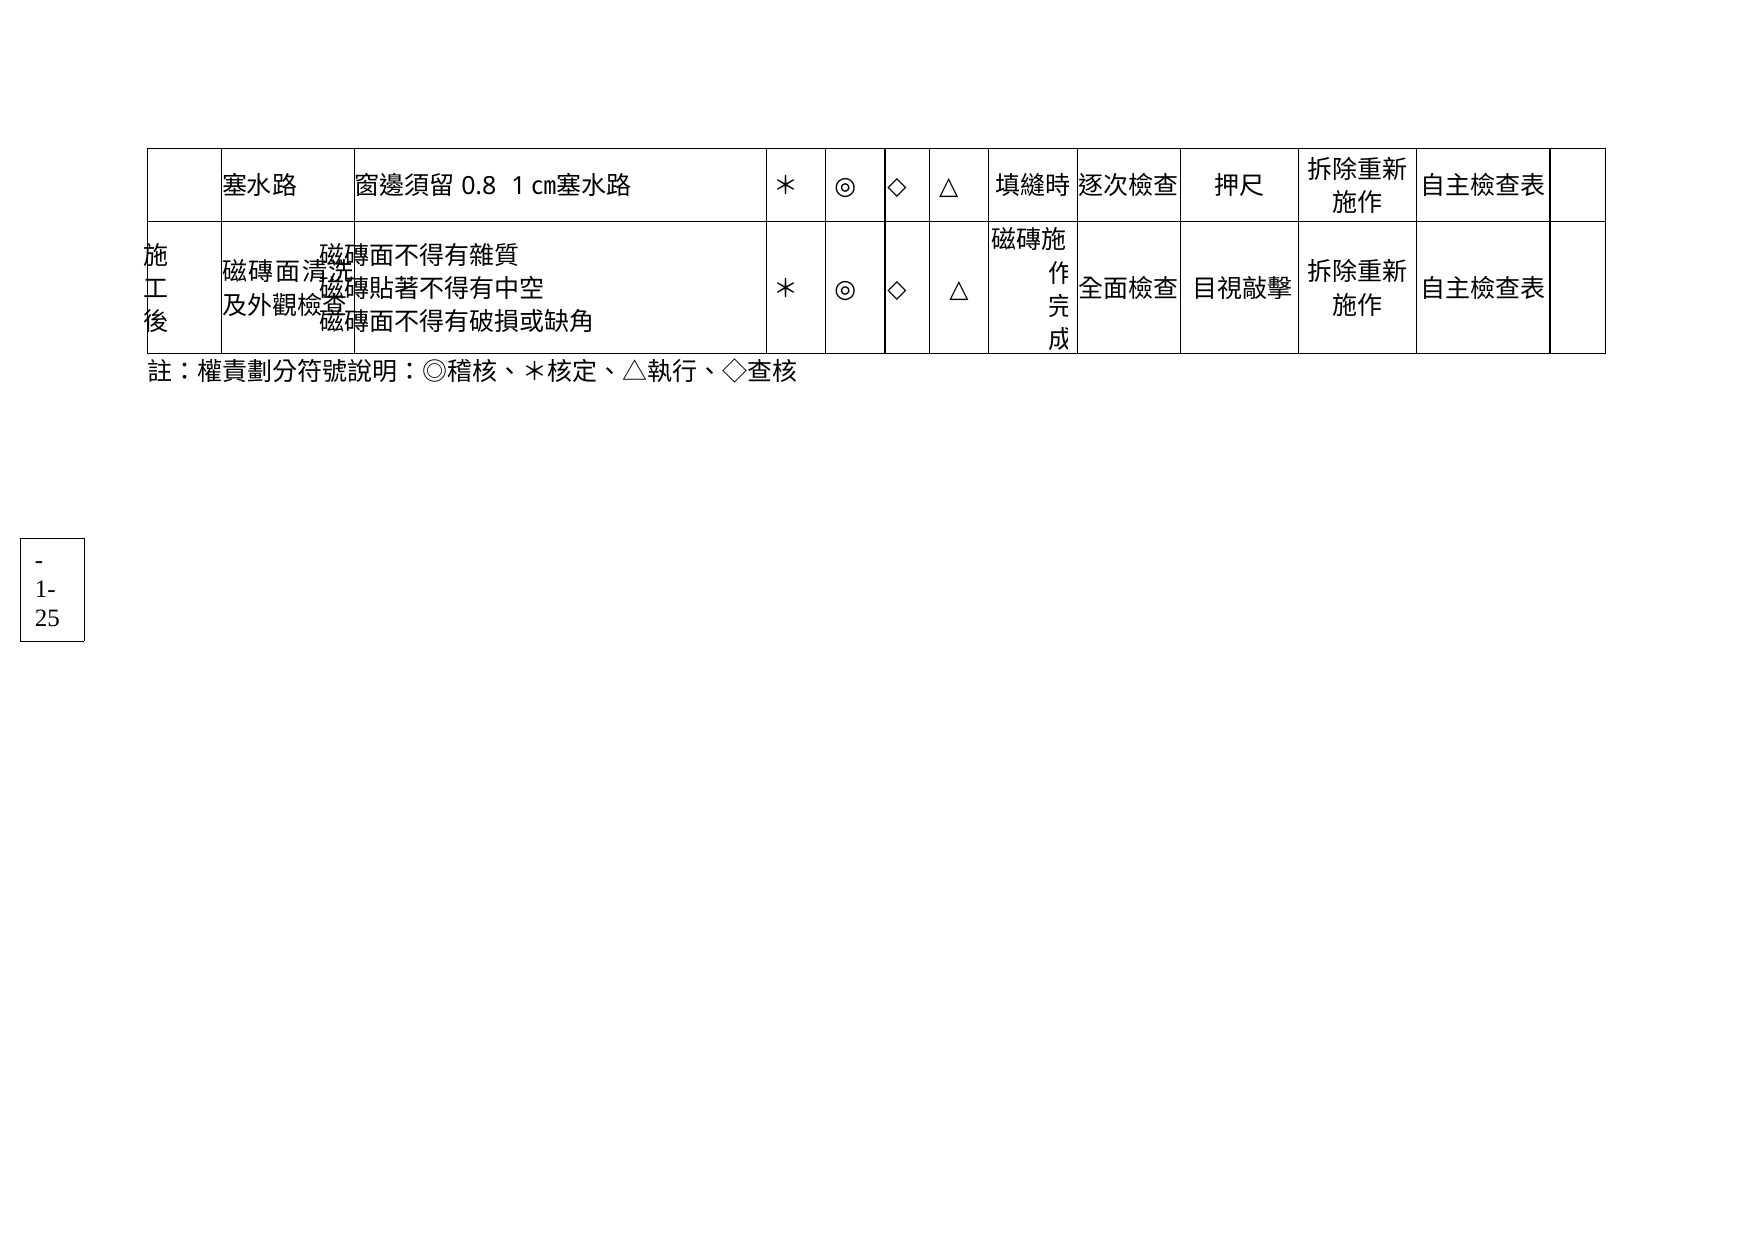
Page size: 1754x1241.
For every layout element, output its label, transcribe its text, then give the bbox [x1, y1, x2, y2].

table_cell 全面檢查 [1078, 222, 1180, 353]
table_cell 磁磚面清洗及外觀檢查 [222, 222, 354, 353]
table_cell 窗邊須留 0.8 1 ㎝塞水路 [355, 149, 766, 221]
table_cell 自主檢查表 [1417, 222, 1549, 353]
table_cell ◎ [826, 222, 884, 353]
table_cell 填縫時 [989, 149, 1077, 221]
table_cell ◇ [886, 149, 929, 221]
table_cell ◎ [826, 149, 884, 221]
table_cell ＊ [767, 149, 825, 221]
table_cell 目視敲擊 [1181, 222, 1298, 353]
table_cell 磁磚施作完成 [989, 222, 1077, 353]
text 註：權責劃分符號說明：◎稽核、＊核定、△執行、◇查核 [148, 354, 1606, 387]
table_cell 拆除重新施作 [1299, 149, 1416, 221]
table_cell △ [930, 149, 988, 221]
table_cell [1551, 222, 1605, 353]
table_cell △ [930, 222, 988, 353]
table_cell 自主檢查表 [1417, 149, 1549, 221]
table_cell 逐次檢查 [1078, 149, 1180, 221]
table_cell 拆除重新施作 [1299, 222, 1416, 353]
table_cell 施 工 後 [148, 222, 221, 353]
table_cell [1551, 149, 1605, 221]
table_cell 押尺 [1181, 149, 1298, 221]
table_cell 1.磁磚面不得有雜質 2.磁磚貼著不得有中空 3.磁磚面不得有破損或缺角 [355, 222, 766, 353]
table_cell 塞水路 [222, 149, 354, 221]
table_cell [148, 149, 221, 221]
table_cell ◇ [886, 222, 929, 353]
table_cell ＊ [767, 222, 825, 353]
